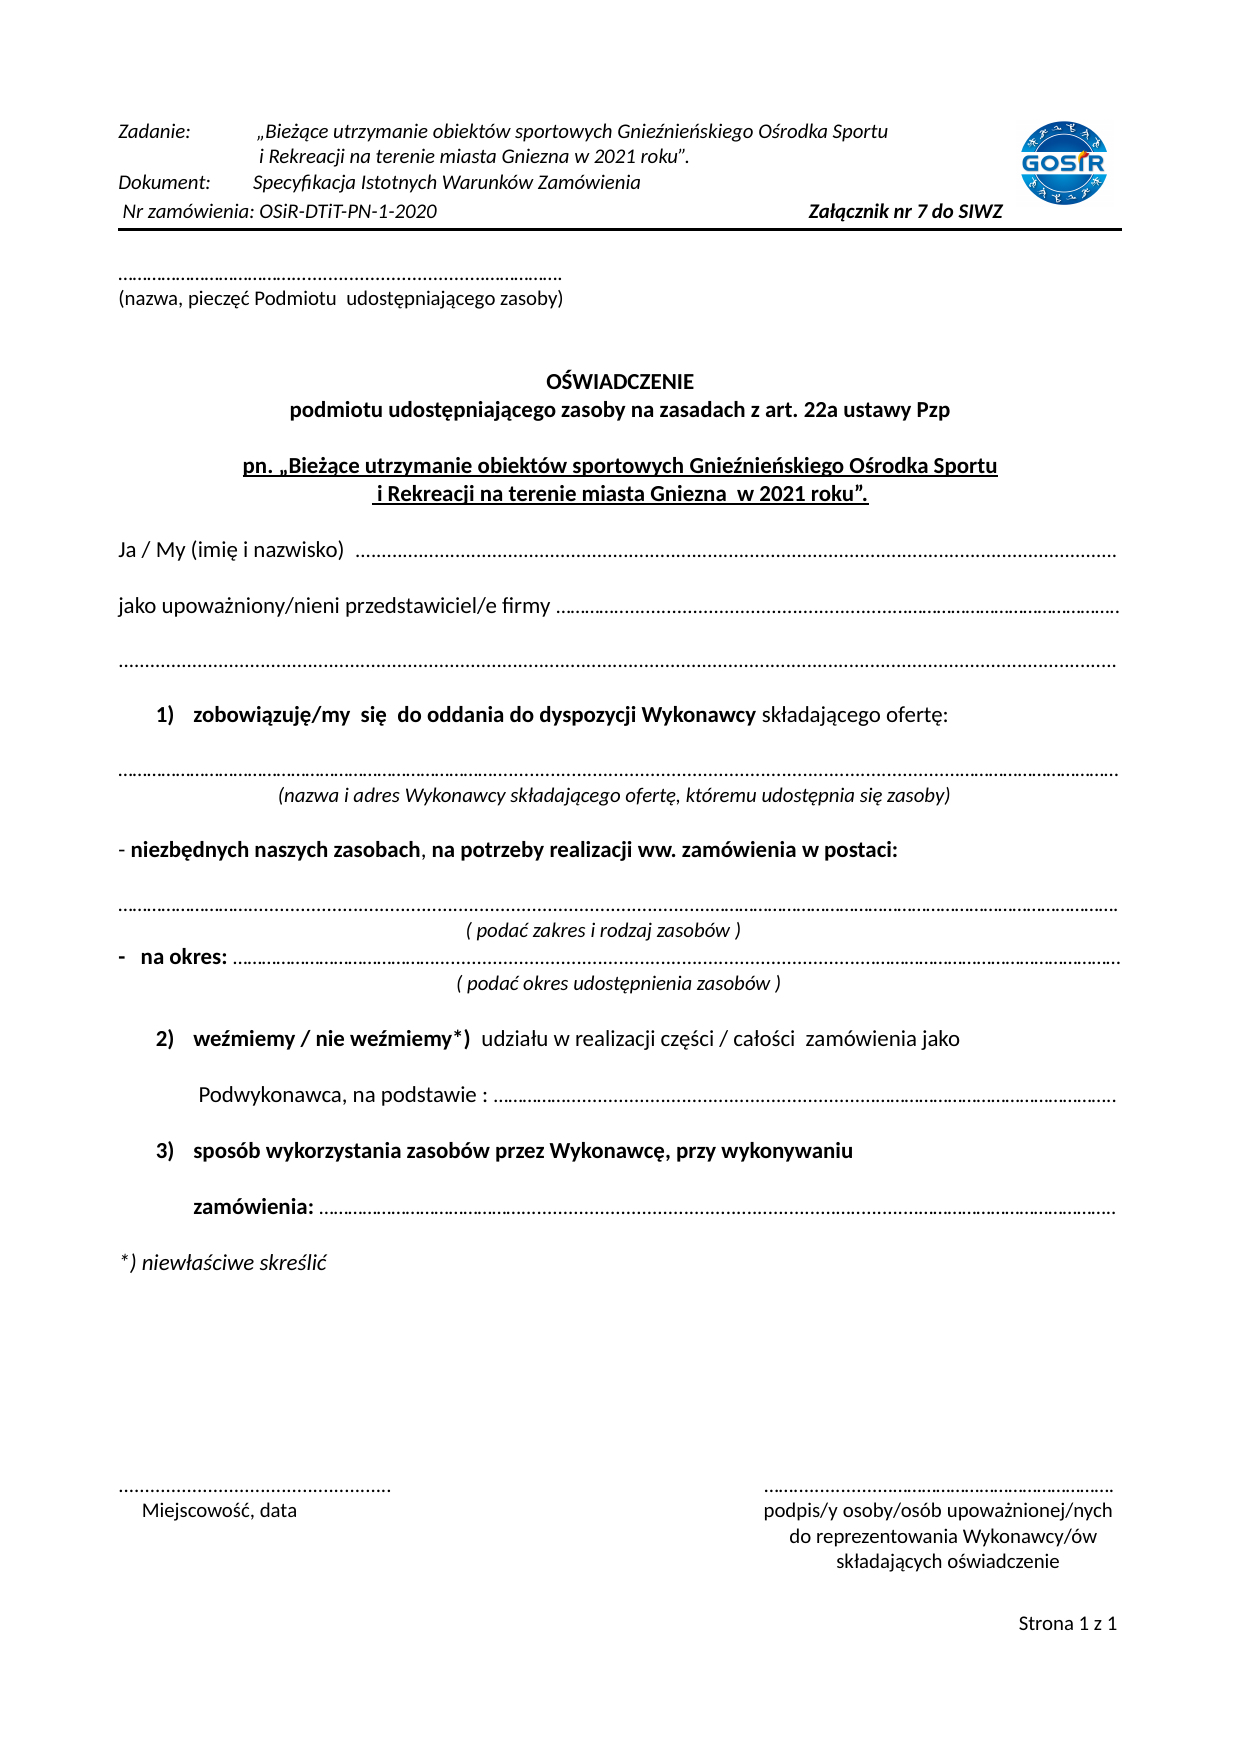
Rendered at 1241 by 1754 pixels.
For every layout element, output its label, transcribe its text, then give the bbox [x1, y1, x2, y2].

text - na okres: ……………………………………....................................................................................…………………………………………… [118, 942, 1122, 970]
text .............................................................................................................................................................................................. [118, 647, 1122, 673]
list weźmiemy / nie weźmiemy*) udziału w realizacji części / całości zamówienia jako [156, 1024, 1122, 1052]
text (nazwa, pieczęć Podmiotu udostępniającego zasoby) [118, 286, 1122, 311]
text .................................................... ……...................………………………………………. [118, 1472, 1122, 1498]
text …………………………………………………………………….........................................................................................…………………………… [118, 757, 1122, 782]
text (nazwa i adres Wykonawcy składającego ofertę, któremu udostępnia się zasoby) [118, 782, 1122, 807]
text ( podać okres udostępnienia zasobów ) [118, 970, 1122, 996]
text Miejscowość, data podpis/y osoby/osób upoważnionej/nych do reprezentowania Wykonawcy/ów [118, 1498, 1122, 1548]
text OŚWIADCZENIE [118, 367, 1122, 395]
text podmiotu udostępniającego zasoby na zasadach z art. 22a ustawy Pzp [118, 395, 1122, 423]
text pn. „Bieżące utrzymanie obiektów sportowych Gnieźnieńskiego Ośrodka Sportu [118, 451, 1122, 479]
text ………………………........................................................................................…………………………………………………………………………. [118, 892, 1122, 917]
text jako upoważniony/nieni przedstawiciel/e firmy …………........................................................…………………………………….. [118, 591, 1122, 619]
text Podwykonawca, na podstawie : ……………...........................................................………………………………………….. [193, 1080, 1122, 1108]
text składających oświadczenie [118, 1548, 1122, 1574]
text Ja / My (imię i nazwisko) ................................................................................................................................................. [118, 535, 1122, 563]
text i Rekreacji na terenie miasta Gniezna w 2021 roku”. [118, 479, 1122, 507]
text *) niewłaściwe skreślić [118, 1248, 1122, 1276]
text zamówienia: ……………………………………............................................................….............………………………………….. [193, 1192, 1122, 1220]
subtitle ……………………………….....................................……………. [118, 260, 1118, 286]
list sposób wykorzystania zasobów przez Wykonawcę, przy wykonywaniu [156, 1136, 1122, 1164]
text - niezbędnych naszych zasobach, na potrzeby realizacji ww. zamówienia w postaci: [118, 836, 1122, 863]
list zobowiązuję/my się do oddania do dyspozycji Wykonawcy składającego ofertę: [156, 701, 1122, 729]
text ( podać zakres i rodzaj zasobów ) [118, 917, 1122, 942]
